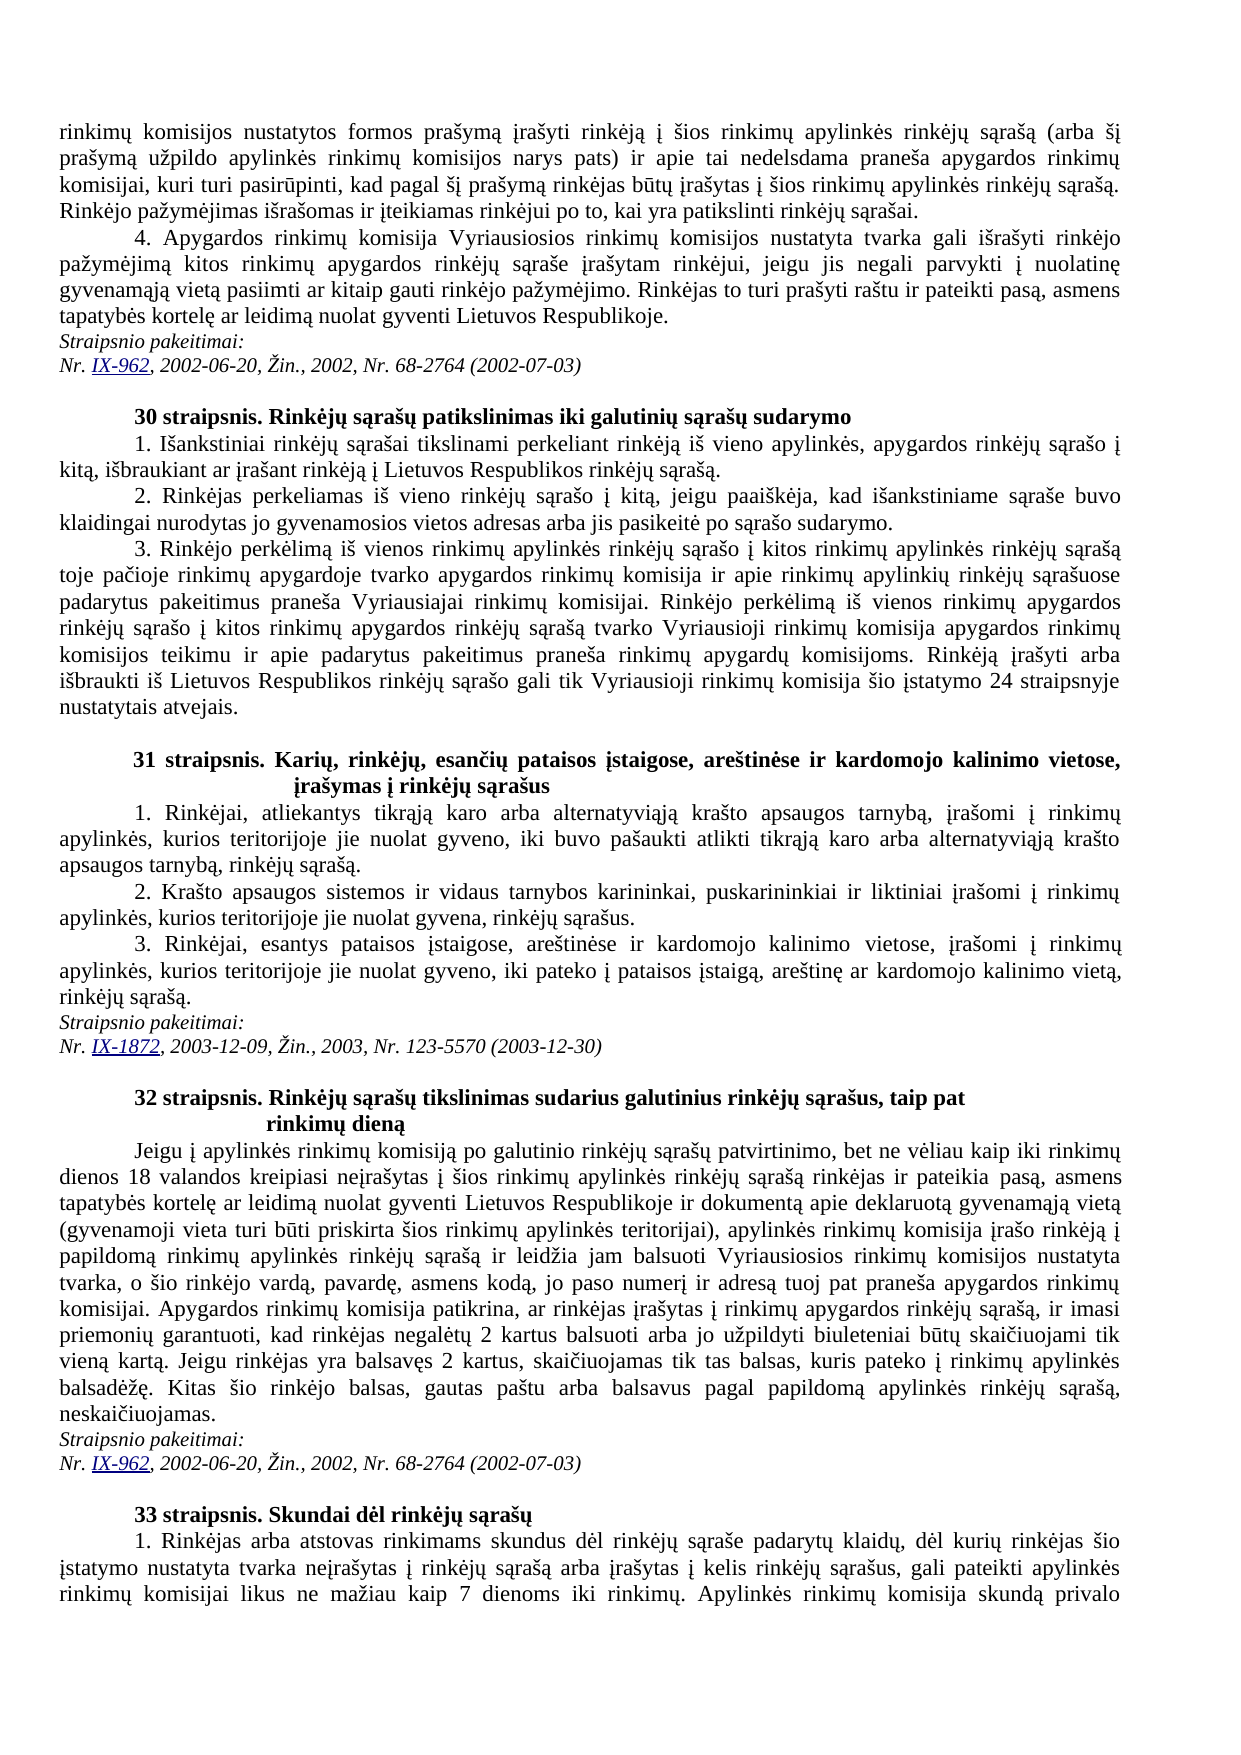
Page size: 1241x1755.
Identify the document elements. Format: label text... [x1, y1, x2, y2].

text Nr. IX-962, 2002-06-20, Žin., 2002, Nr. 68-2764 (2002-07-03) [59, 1451, 1122, 1475]
text 1. Rinkėjas arba atstovas rinkimams skundus dėl rinkėjų sąraše padarytų klaidų, dėl kurių rinkėjas šio įstatymo nustatyta tvarka neįrašytas į rinkėjų sąrašą arba įrašytas į kelis rinkėjų sąrašus, gali pateikti apylinkės rinkimų komisijai likus ne mažiau kaip 7 dienoms iki rinkimų. Apylinkės rinkimų komisija skundą privalo [59, 1527, 1122, 1607]
text Jeigu į apylinkės rinkimų komisiją po galutinio rinkėjų sąrašų patvirtinimo, bet ne vėliau kaip iki rinkimų dienos 18 valandos kreipiasi neįrašytas į šios rinkimų apylinkės rinkėjų sąrašą rinkėjas ir pateikia pasą, asmens tapatybės kortelę ar leidimą nuolat gyventi Lietuvos Respublikoje ir dokumentą apie deklaruotą gyvenamąją vietą (gyvenamoji vieta turi būti priskirta šios rinkimų apylinkės teritorijai), apylinkės rinkimų komisija įrašo rinkėją į papildomą rinkimų apylinkės rinkėjų sąrašą ir leidžia jam balsuoti Vyriausiosios rinkimų komisijos nustatyta tvarka, o šio rinkėjo vardą, pavardę, asmens kodą, jo paso numerį ir adresą tuoj pat praneša apygardos rinkimų komisijai. Apygardos rinkimų komisija patikrina, ar rinkėjas įrašytas į rinkimų apygardos rinkėjų sąrašą, ir imasi priemonių garantuoti, kad rinkėjas negalėtų 2 kartus balsuoti arba jo užpildyti biuleteniai būtų skaičiuojami tik vieną kartą. Jeigu rinkėjas yra balsavęs 2 kartus, skaičiuojamas tik tas balsas, kuris pateko į rinkimų apylinkės balsadėžę. Kitas šio rinkėjo balsas, gautas paštu arba balsavus pagal papildomą apylinkės rinkėjų sąrašą, neskaičiuojamas. [59, 1137, 1122, 1427]
text 31 straipsnis. Karių, rinkėjų, esančių pataisos įstaigose, areštinėse ir kardomojo kalinimo vietose, įrašymas į rinkėjų sąrašus [133, 746, 1122, 799]
text Straipsnio pakeitimai: [59, 1427, 1122, 1451]
text Straipsnio pakeitimai: [59, 329, 1122, 353]
text rinkimų komisijos nustatytos formos prašymą įrašyti rinkėją į šios rinkimų apylinkės rinkėjų sąrašą (arba šį prašymą užpildo apylinkės rinkimų komisijos narys pats) ir apie tai nedelsdama praneša apygardos rinkimų komisijai, kuri turi pasirūpinti, kad pagal šį prašymą rinkėjas būtų įrašytas į šios rinkimų apylinkės rinkėjų sąrašą. Rinkėjo pažymėjimas išrašomas ir įteikiamas rinkėjui po to, kai yra patikslinti rinkėjų sąrašai. [59, 118, 1122, 223]
text 1. Rinkėjai, atliekantys tikrąją karo arba alternatyviąją krašto apsaugos tarnybą, įrašomi į rinkimų apylinkės, kurios teritorijoje jie nuolat gyveno, iki buvo pašaukti atlikti tikrąją karo arba alternatyviąją krašto apsaugos tarnybą, rinkėjų sąrašą. [59, 799, 1122, 878]
text 4. Apygardos rinkimų komisija Vyriausiosios rinkimų komisijos nustatyta tvarka gali išrašyti rinkėjo pažymėjimą kitos rinkimų apygardos rinkėjų sąraše įrašytam rinkėjui, jeigu jis negali parvykti į nuolatinę gyvenamąją vietą pasiimti ar kitaip gauti rinkėjo pažymėjimo. Rinkėjas to turi prašyti raštu ir pateikti pasą, asmens tapatybės kortelę ar leidimą nuolat gyventi Lietuvos Respublikoje. [59, 223, 1122, 329]
text 3. Rinkėjo perkėlimą iš vienos rinkimų apylinkės rinkėjų sąrašo į kitos rinkimų apylinkės rinkėjų sąrašą toje pačioje rinkimų apygardoje tvarko apygardos rinkimų komisija ir apie rinkimų apylinkių rinkėjų sąrašuose padarytus pakeitimus praneša Vyriausiajai rinkimų komisijai. Rinkėjo perkėlimą iš vienos rinkimų apygardos rinkėjų sąrašo į kitos rinkimų apygardos rinkėjų sąrašą tvarko Vyriausioji rinkimų komisija apygardos rinkimų komisijos teikimu ir apie padarytus pakeitimus praneša rinkimų apygardų komisijoms. Rinkėją įrašyti arba išbraukti iš Lietuvos Respublikos rinkėjų sąrašo gali tik Vyriausioji rinkimų komisija šio įstatymo 24 straipsnyje nustatytais atvejais. [59, 535, 1122, 720]
text 33 straipsnis. Skundai dėl rinkėjų sąrašų [59, 1501, 1122, 1527]
text rinkimų dieną [266, 1110, 1122, 1137]
text Nr. IX-962, 2002-06-20, Žin., 2002, Nr. 68-2764 (2002-07-03) [59, 353, 1122, 377]
text 2. Rinkėjas perkeliamas iš vieno rinkėjų sąrašo į kitą, jeigu paaiškėja, kad išankstiniame sąraše buvo klaidingai nurodytas jo gyvenamosios vietos adresas arba jis pasikeitė po sąrašo sudarymo. [59, 482, 1122, 535]
text 32 straipsnis. Rinkėjų sąrašų tikslinimas sudarius galutinius rinkėjų sąrašus, taip pat [134, 1084, 1122, 1110]
text 2. Krašto apsaugos sistemos ir vidaus tarnybos karininkai, puskarininkiai ir liktiniai įrašomi į rinkimų apylinkės, kurios teritorijoje jie nuolat gyvena, rinkėjų sąrašus. [59, 878, 1122, 931]
text 1. Išankstiniai rinkėjų sąrašai tikslinami perkeliant rinkėją iš vieno apylinkės, apygardos rinkėjų sąrašo į kitą, išbraukiant ar įrašant rinkėją į Lietuvos Respublikos rinkėjų sąrašą. [59, 430, 1122, 482]
text Nr. IX-1872, 2003-12-09, Žin., 2003, Nr. 123-5570 (2003-12-30) [59, 1034, 1122, 1058]
text 3. Rinkėjai, esantys pataisos įstaigose, areštinėse ir kardomojo kalinimo vietose, įrašomi į rinkimų apylinkės, kurios teritorijoje jie nuolat gyveno, iki pateko į pataisos įstaigą, areštinę ar kardomojo kalinimo vietą, rinkėjų sąrašą. [59, 931, 1122, 1009]
text Straipsnio pakeitimai: [59, 1009, 1122, 1034]
text 30 straipsnis. Rinkėjų sąrašų patikslinimas iki galutinių sąrašų sudarymo [59, 403, 1122, 430]
